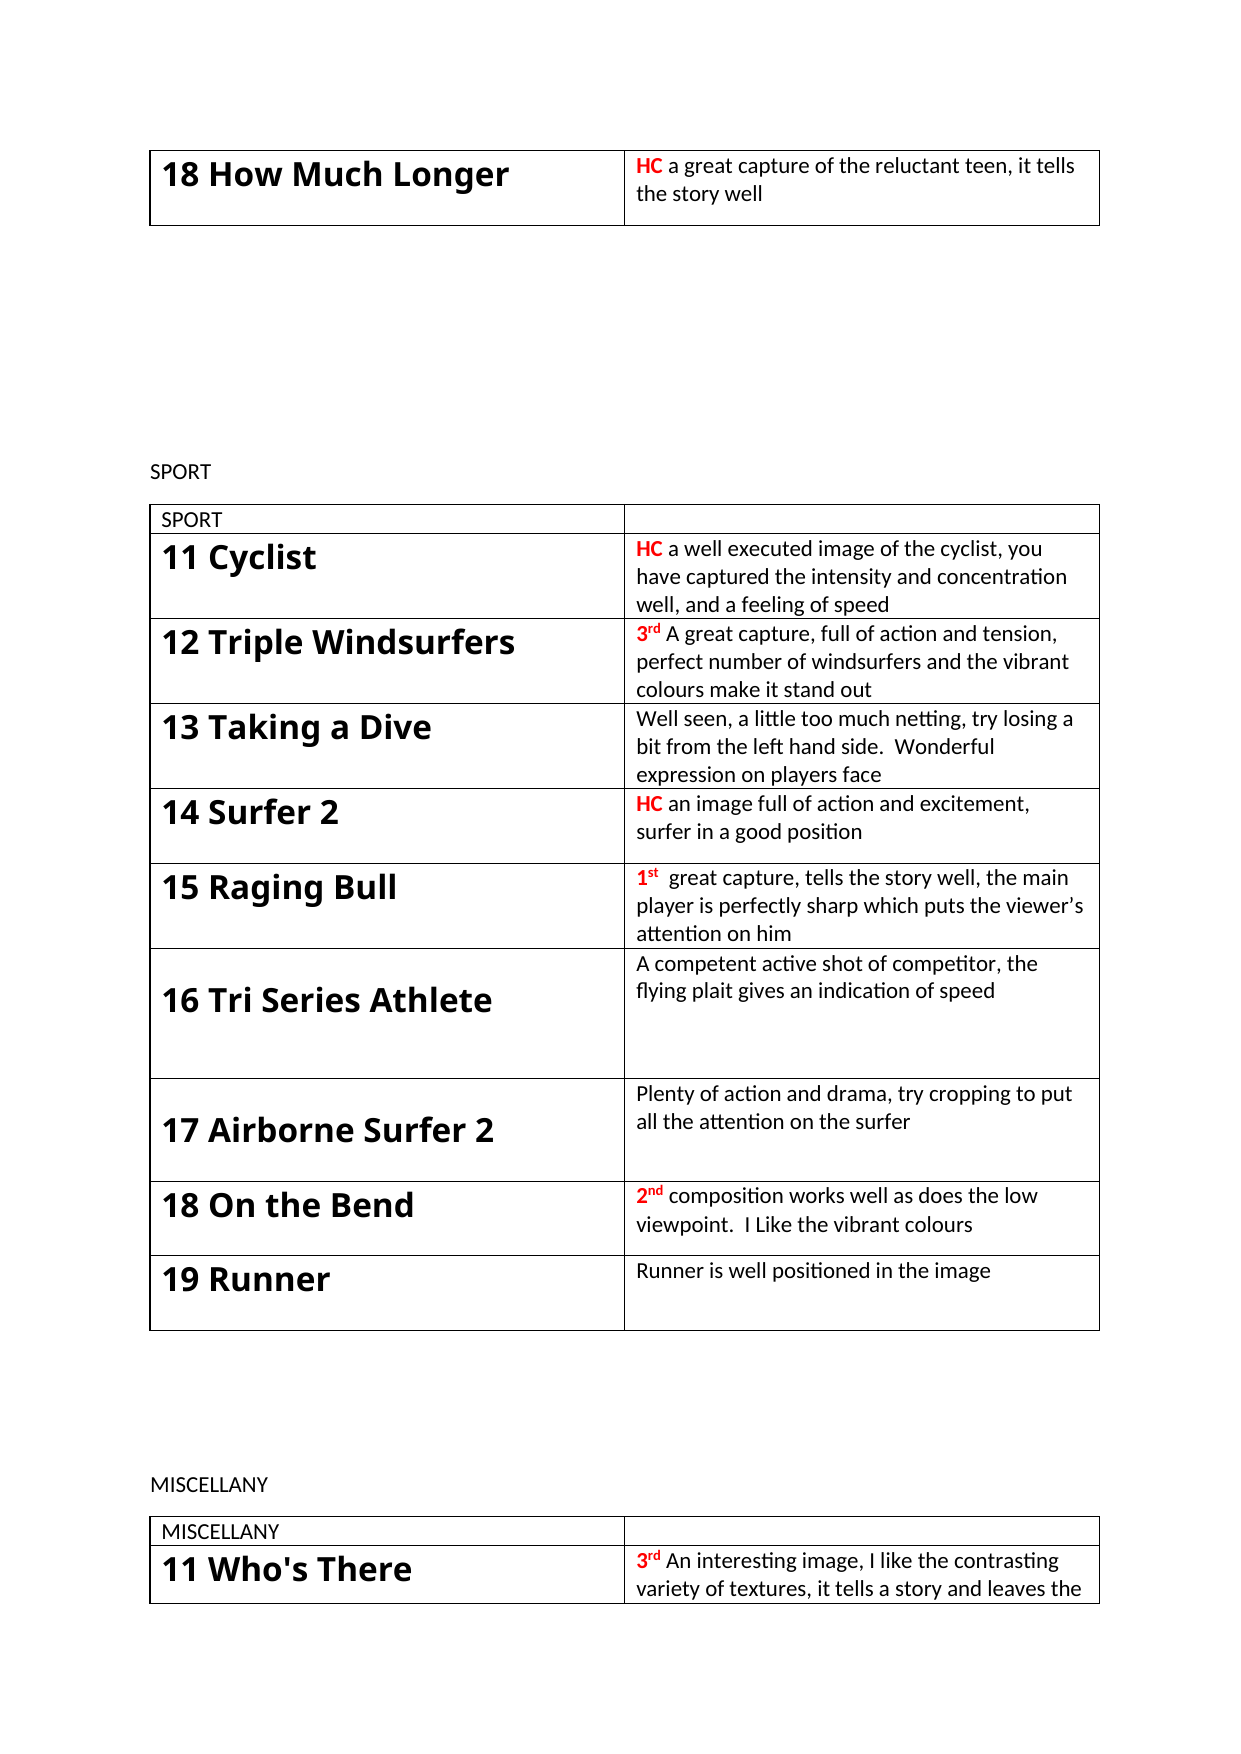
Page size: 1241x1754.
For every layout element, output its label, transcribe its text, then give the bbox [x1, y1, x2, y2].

table_cell HC a well executed image of the cyclist, you have captured the intensity and concentration well, and a feeling of speed [625, 534, 1099, 618]
table_cell 12 Triple Windsurfers [151, 619, 624, 703]
table_cell 15 Raging Bull [151, 864, 624, 948]
table_header [625, 1517, 1099, 1545]
table_cell 17 Airborne Surfer 2 [151, 1079, 624, 1181]
table_header [625, 505, 1099, 533]
table_cell 19 Runner [151, 1256, 624, 1329]
text MISCELLANY [150, 1470, 1090, 1498]
table_cell Well seen, a little too much netting, try losing a bit from the left hand side. Wonderful expression on players face [625, 704, 1099, 788]
table_cell A competent active shot of competitor, the flying plait gives an indication of speed [625, 949, 1099, 1078]
table_cell 13 Taking a Dive [151, 704, 624, 788]
table_cell 18 On the Bend [151, 1182, 624, 1255]
table_cell 18 How Much Longer [151, 151, 624, 224]
table_cell 11 Who's There [151, 1546, 624, 1603]
table_cell HC a great capture of the reluctant teen, it tells the story well [625, 151, 1099, 224]
table_cell Runner is well positioned in the image [625, 1256, 1099, 1329]
table_cell 11 Cyclist [151, 534, 624, 618]
table_cell 3rd An interesting image, I like the contrasting variety of textures, it tells a story and leaves the [625, 1546, 1099, 1603]
table_cell HC an image full of action and excitement, surfer in a good position [625, 789, 1099, 862]
text SPORT [150, 457, 1090, 485]
table_cell 3rd A great capture, full of action and tension, perfect number of windsurfers and the vibrant colours make it stand out [625, 619, 1099, 703]
table_cell Plenty of action and drama, try cropping to put all the attention on the surfer [625, 1079, 1099, 1181]
table_header SPORT [151, 505, 624, 533]
table_header MISCELLANY [151, 1517, 624, 1545]
table_cell 14 Surfer 2 [151, 789, 624, 862]
table_cell 1st great capture, tells the story well, the main player is perfectly sharp which puts the viewer’s attention on him [625, 864, 1099, 948]
table_cell 16 Tri Series Athlete [151, 949, 624, 1078]
table_cell 2nd composition works well as does the low viewpoint. I Like the vibrant colours [625, 1182, 1099, 1255]
